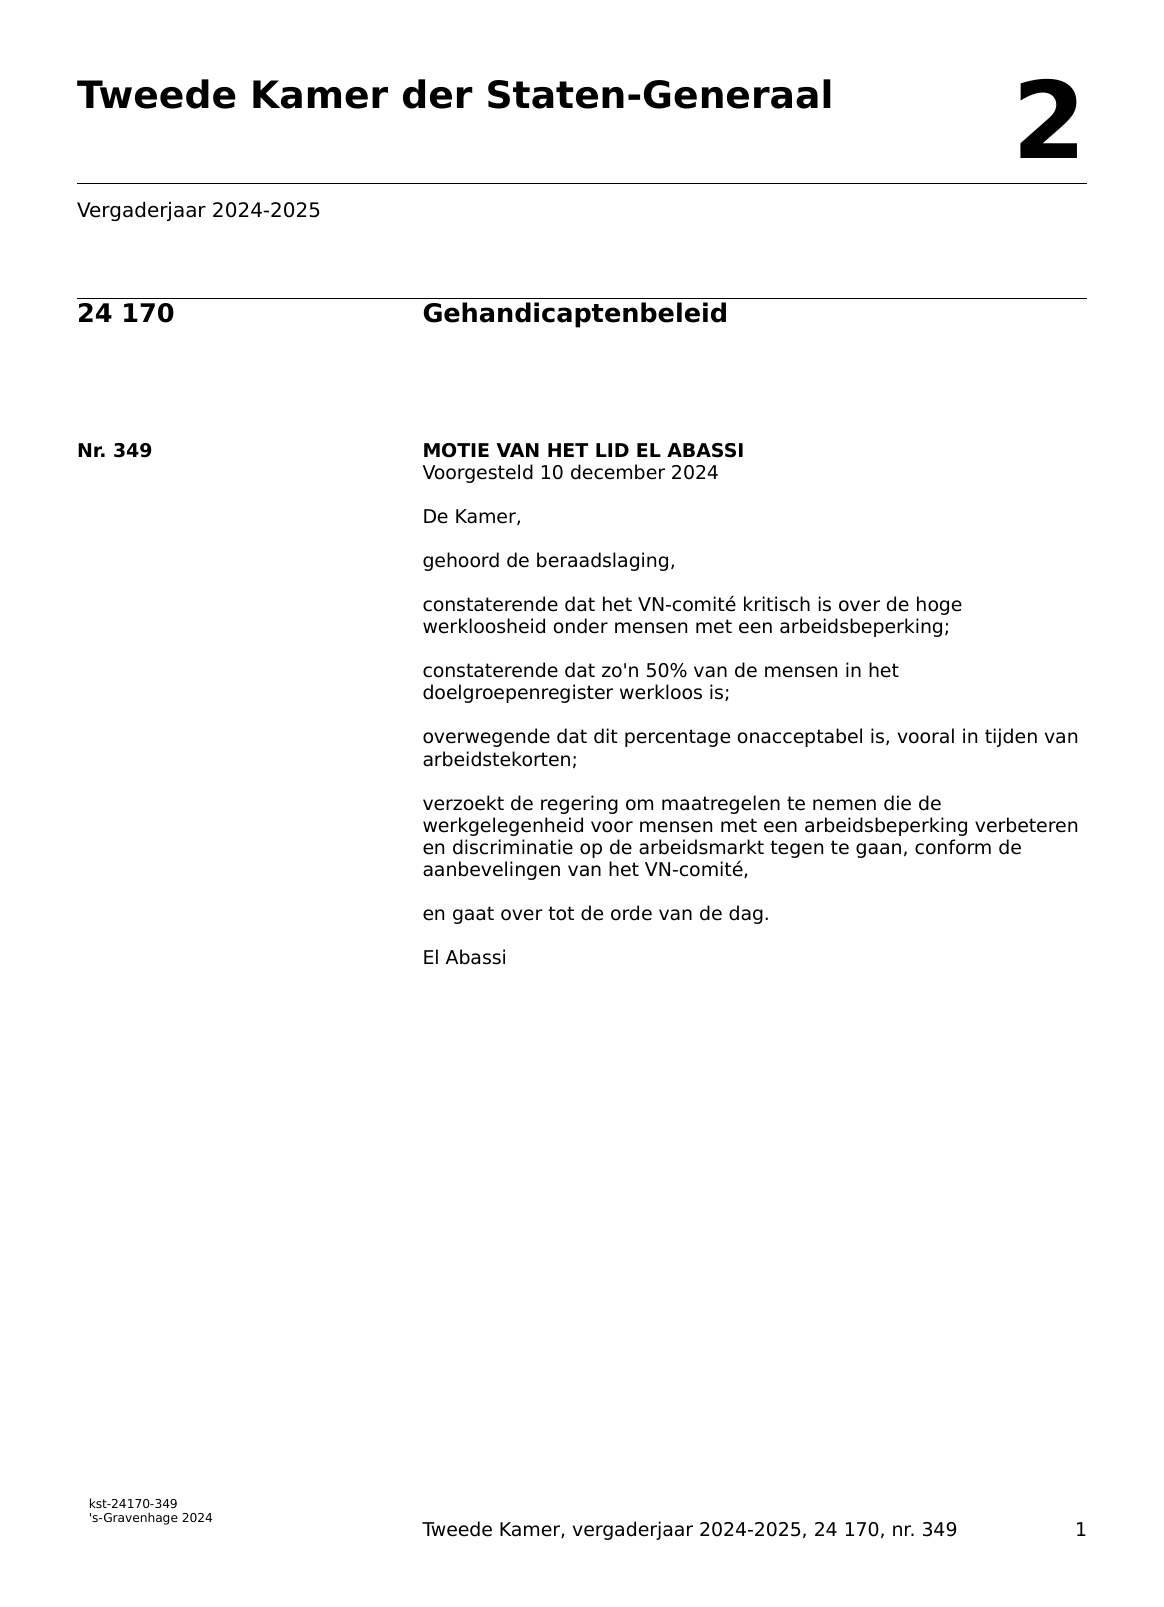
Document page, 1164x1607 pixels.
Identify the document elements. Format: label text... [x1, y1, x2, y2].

text kst-24170-349 [88, 1497, 323, 1511]
subtitle 24 170 Gehandicaptenbeleid [77, 299, 1087, 329]
text verzoekt de regering om maatregelen te nemen die de werkgelegenheid voor mensen met een arbeidsbeperking verbeteren en discriminatie op de arbeidsmarkt tegen te gaan, conform de aanbevelingen van het VN-comité, [422, 793, 1087, 881]
text Voorgesteld 10 december 2024 [422, 462, 1087, 484]
table_header Tweede Kamer der Staten-Generaal [77, 59, 886, 183]
subtitle Nr. 349 MOTIE VAN HET LID EL ABASSI [77, 440, 1087, 462]
text en gaat over tot de orde van de dag. [422, 903, 1087, 925]
text gehoord de beraadslaging, [422, 550, 1087, 572]
text 's-Gravenhage 2024 [88, 1511, 323, 1525]
text De Kamer, [422, 506, 1087, 528]
table_header 2 [886, 59, 1087, 183]
text constaterende dat zo'n 50% van de mensen in het doelgroepenregister werkloos is; [422, 660, 1087, 704]
text El Abassi [422, 947, 1087, 969]
text constaterende dat het VN-comité kritisch is over de hoge werkloosheid onder mensen met een arbeidsbeperking; [422, 594, 1087, 638]
text overwegende dat dit percentage onacceptabel is, vooral in tijden van arbeidstekorten; [422, 726, 1087, 770]
table_cell Vergaderjaar 2024-2025 [77, 184, 1087, 298]
